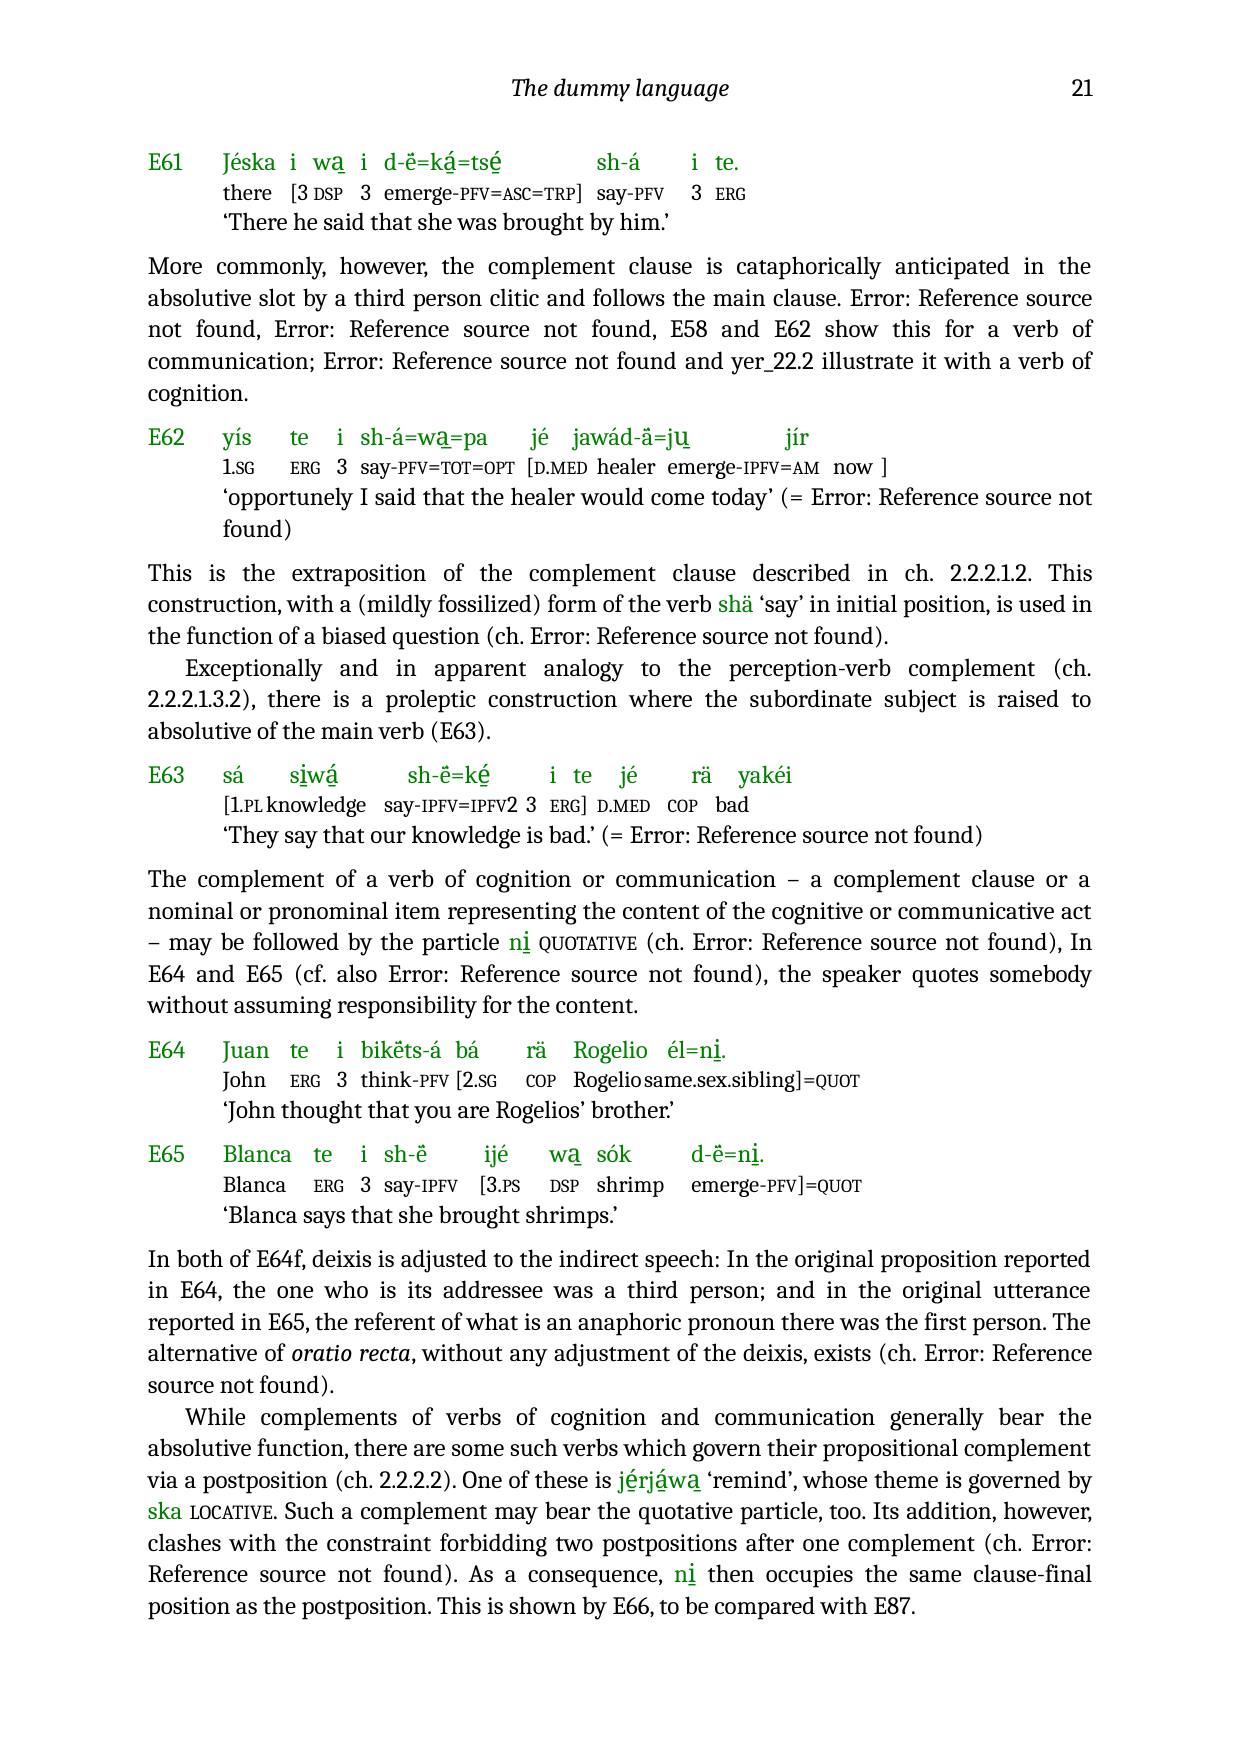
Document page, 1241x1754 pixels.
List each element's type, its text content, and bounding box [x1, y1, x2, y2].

text ‘There he said that she was brought by him.’ [223, 208, 1092, 237]
text More commonly, however, the complement clause is cataphorically anticipated in the absolutive slot by a third person clitic and follows the main clause. Error: Reference source not found, Error: Reference source not found, E58 and E62 show this for a verb of communication; Error: Reference source not found and yer_22.2 illustrate it with a verb of cognition. [148, 252, 1092, 407]
text ‘Blanca says that she brought shrimps.’ [223, 1201, 1092, 1229]
text ‘John thought that you are Rogelios’ brother.’ [223, 1096, 1092, 1125]
text ‘They say that our knowledge is bad.’ (= Error: Reference source not found) [223, 821, 1092, 850]
text John erg 3 think-pfv [2.sg cop Rogelio same.sex.sibling]=quot [223, 1067, 1092, 1093]
text This is the extraposition of the complement clause described in ch. 2.2.2.1.2. This construction, with a (mildly fossilized) form of the verb shä ‘say’ in initial position, is used in the function of a biased question (ch. Error: Reference source not found). [148, 559, 1092, 651]
list Blanca te i sh-ë́ ijé wa̱ sók d-ë́=ni̱. [148, 1140, 1092, 1169]
text Blanca erg 3 say-ipfv [3.ps dsp shrimp emerge-pfv]=quot [223, 1172, 1092, 1198]
text In both of E64f, deixis is adjusted to the indirect speech: In the original proposition reported in E64, the one who is its addressee was a third person; and in the original utterance reported in E65, the referent of what is an anaphoric pronoun there was the first person. The alternative of oratio recta, without any adjustment of the deixis, exists (ch. Error: Reference source not found). [148, 1245, 1092, 1400]
text there [3 dsp 3 emerge-pfv=asc=trp] say-pfv 3 erg [223, 179, 1092, 206]
text 1.sg erg 3 say-pfv=tot=opt [d.med healer emerge-ipfv=am now ] [223, 454, 1092, 481]
text [1.pl knowledge say-ipfv=ipfv2 3 erg] d.med cop bad [223, 792, 1092, 818]
list sá si̱wá̱ sh-ë́=ké̱ i te jé rä yakéi [148, 761, 1092, 789]
text While complements of verbs of cognition and communication generally bear the absolutive function, there are some such verbs which govern their propositional complement via a postposition (ch. 2.2.2.2). One of these is jé̱rjá̱wa̱ ‘remind’, whose theme is governed by ska locative. Such a complement may bear the quotative particle, too. Its addition, however, clashes with the constraint forbidding two postpositions after one complement (ch. Error: Reference source not found). As a consequence, ni̱ then occupies the same clause-final position as the postposition. This is shown by E66, to be compared with E87. [148, 1402, 1092, 1621]
list yís te i sh-á=wa̲=pa jé jawá d-ä́=ju̱ jír [148, 423, 1092, 451]
text ‘opportunely I said that the healer would come today’ (= Error: Reference source not found) [223, 483, 1092, 543]
list Juan te i bikë́ts-á bá rä Rogelio él=ni̱. [148, 1036, 1092, 1064]
text The complement of a verb of cognition or communication – a complement clause or a nominal or pronominal item representing the content of the cognitive or communicative act – may be followed by the particle ni̱ quotative (ch. Error: Reference source not found), In E64 and E65 (cf. also Error: Reference source not found), the speaker quotes somebody without assuming responsibility for the content. [148, 865, 1092, 1020]
text Exceptionally and in apparent analogy to the perception-verb complement (ch. 2.2.2.1.3.2), there is a proleptic construction where the subordinate subject is raised to absolutive of the main verb (E63). [148, 653, 1092, 745]
list Jéska i wa̱ i d-ë́=ká̱=tsé̱ sh-á i te. [148, 148, 1092, 176]
